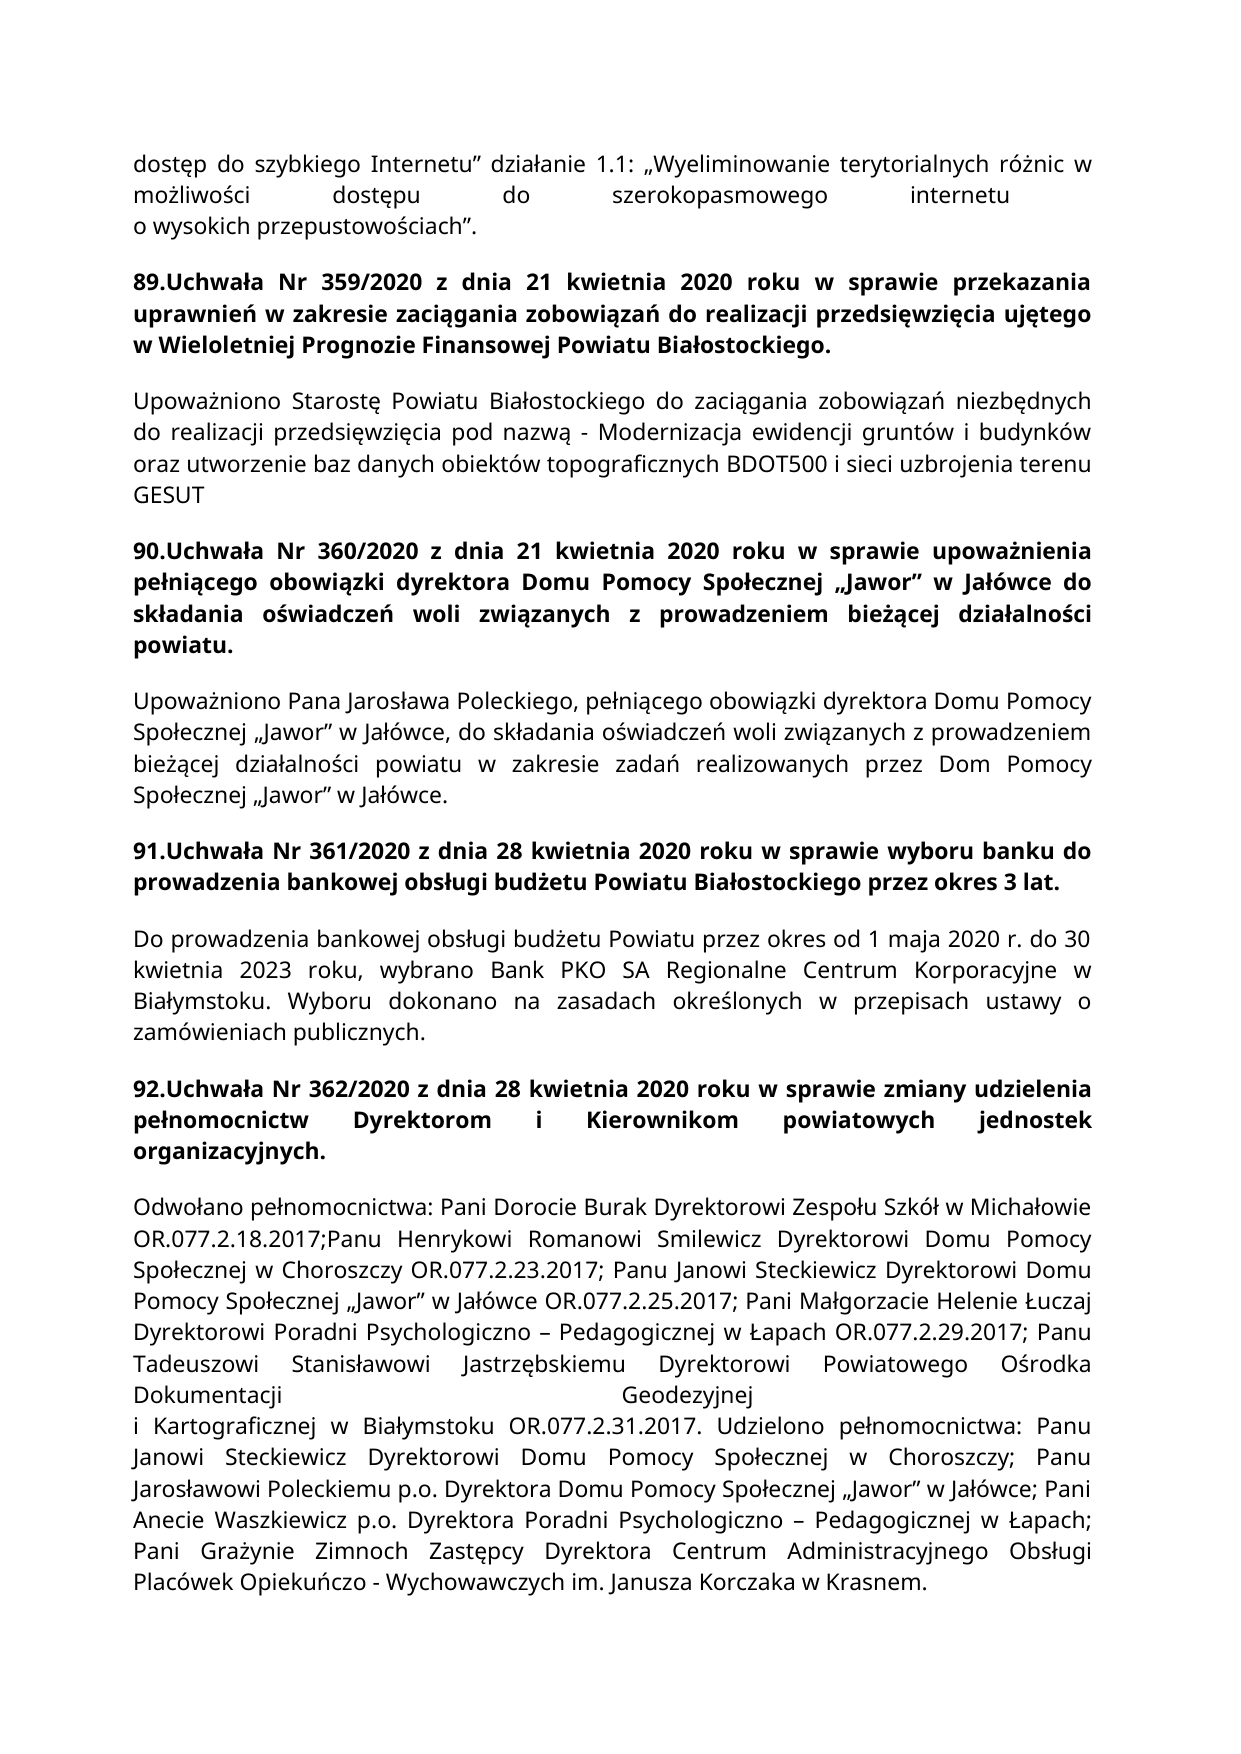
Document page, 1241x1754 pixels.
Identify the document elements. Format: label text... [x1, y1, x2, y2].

text 92.Uchwała Nr 362/2020 z dnia 28 kwietnia 2020 roku w sprawie zmiany udzielenia pełnomocnictw Dyrektorom i Kierownikom powiatowych jednostek organizacyjnych. [133, 1073, 1093, 1166]
text 91.Uchwała Nr 361/2020 z dnia 28 kwietnia 2020 roku w sprawie wyboru banku do prowadzenia bankowej obsługi budżetu Powiatu Białostockiego przez okres 3 lat. [133, 835, 1093, 898]
text dostęp do szybkiego Internetu” działanie 1.1: „Wyeliminowanie terytorialnych różnic w możliwości dostępu do szerokopasmowego internetu o wysokich przepustowościach”. [133, 148, 1093, 241]
text Do prowadzenia bankowej obsługi budżetu Powiatu przez okres od 1 maja 2020 r. do 30 kwietnia 2023 roku, wybrano Bank PKO SA Regionalne Centrum Korporacyjne w Białymstoku. Wyboru dokonano na zasadach określonych w przepisach ustawy o zamówieniach publicznych. [133, 923, 1093, 1048]
text Odwołano pełnomocnictwa: Pani Dorocie Burak Dyrektorowi Zespołu Szkół w Michałowie OR.077.2.18.2017;Panu Henrykowi Romanowi Smilewicz Dyrektorowi Domu Pomocy Społecznej w Choroszczy OR.077.2.23.2017; Panu Janowi Steckiewicz Dyrektorowi Domu Pomocy Społecznej „Jawor” w Jałówce OR.077.2.25.2017; Pani Małgorzacie Helenie Łuczaj Dyrektorowi Poradni Psychologiczno – Pedagogicznej w Łapach OR.077.2.29.2017; Panu Tadeuszowi Stanisławowi Jastrzębskiemu Dyrektorowi Powiatowego Ośrodka Dokumentacji Geodezyjnej i Kartograficznej w Białymstoku OR.077.2.31.2017. Udzielono pełnomocnictwa: Panu Janowi Steckiewicz Dyrektorowi Domu Pomocy Społecznej w Choroszczy; Panu Jarosławowi Poleckiemu p.o. Dyrektora Domu Pomocy Społecznej „Jawor” w Jałówce; Pani Anecie Waszkiewicz p.o. Dyrektora Poradni Psychologiczno – Pedagogicznej w Łapach; Pani Grażynie Zimnoch Zastępcy Dyrektora Centrum Administracyjnego Obsługi Placówek Opiekuńczo - Wychowawczych im. Janusza Korczaka w Krasnem. [133, 1191, 1093, 1598]
text 89.Uchwała Nr 359/2020 z dnia 21 kwietnia 2020 roku w sprawie przekazania uprawnień w zakresie zaciągania zobowiązań do realizacji przedsięwzięcia ujętego w Wieloletniej Prognozie Finansowej Powiatu Białostockiego. [133, 266, 1093, 360]
text Upoważniono Pana Jarosława Poleckiego, pełniącego obowiązki dyrektora Domu Pomocy Społecznej „Jawor” w Jałówce, do składania oświadczeń woli związanych z prowadzeniem bieżącej działalności powiatu w zakresie zadań realizowanych przez Dom Pomocy Społecznej „Jawor” w Jałówce. [133, 685, 1093, 810]
text Upoważniono Starostę Powiatu Białostockiego do zaciągania zobowiązań niezbędnych do realizacji przedsięwzięcia pod nazwą - Modernizacja ewidencji gruntów i budynków oraz utworzenie baz danych obiektów topograficznych BDOT500 i sieci uzbrojenia terenu GESUT [133, 385, 1093, 510]
text 90.Uchwała Nr 360/2020 z dnia 21 kwietnia 2020 roku w sprawie upoważnienia pełniącego obowiązki dyrektora Domu Pomocy Społecznej „Jawor” w Jałówce do składania oświadczeń woli związanych z prowadzeniem bieżącej działalności powiatu. [133, 535, 1093, 660]
